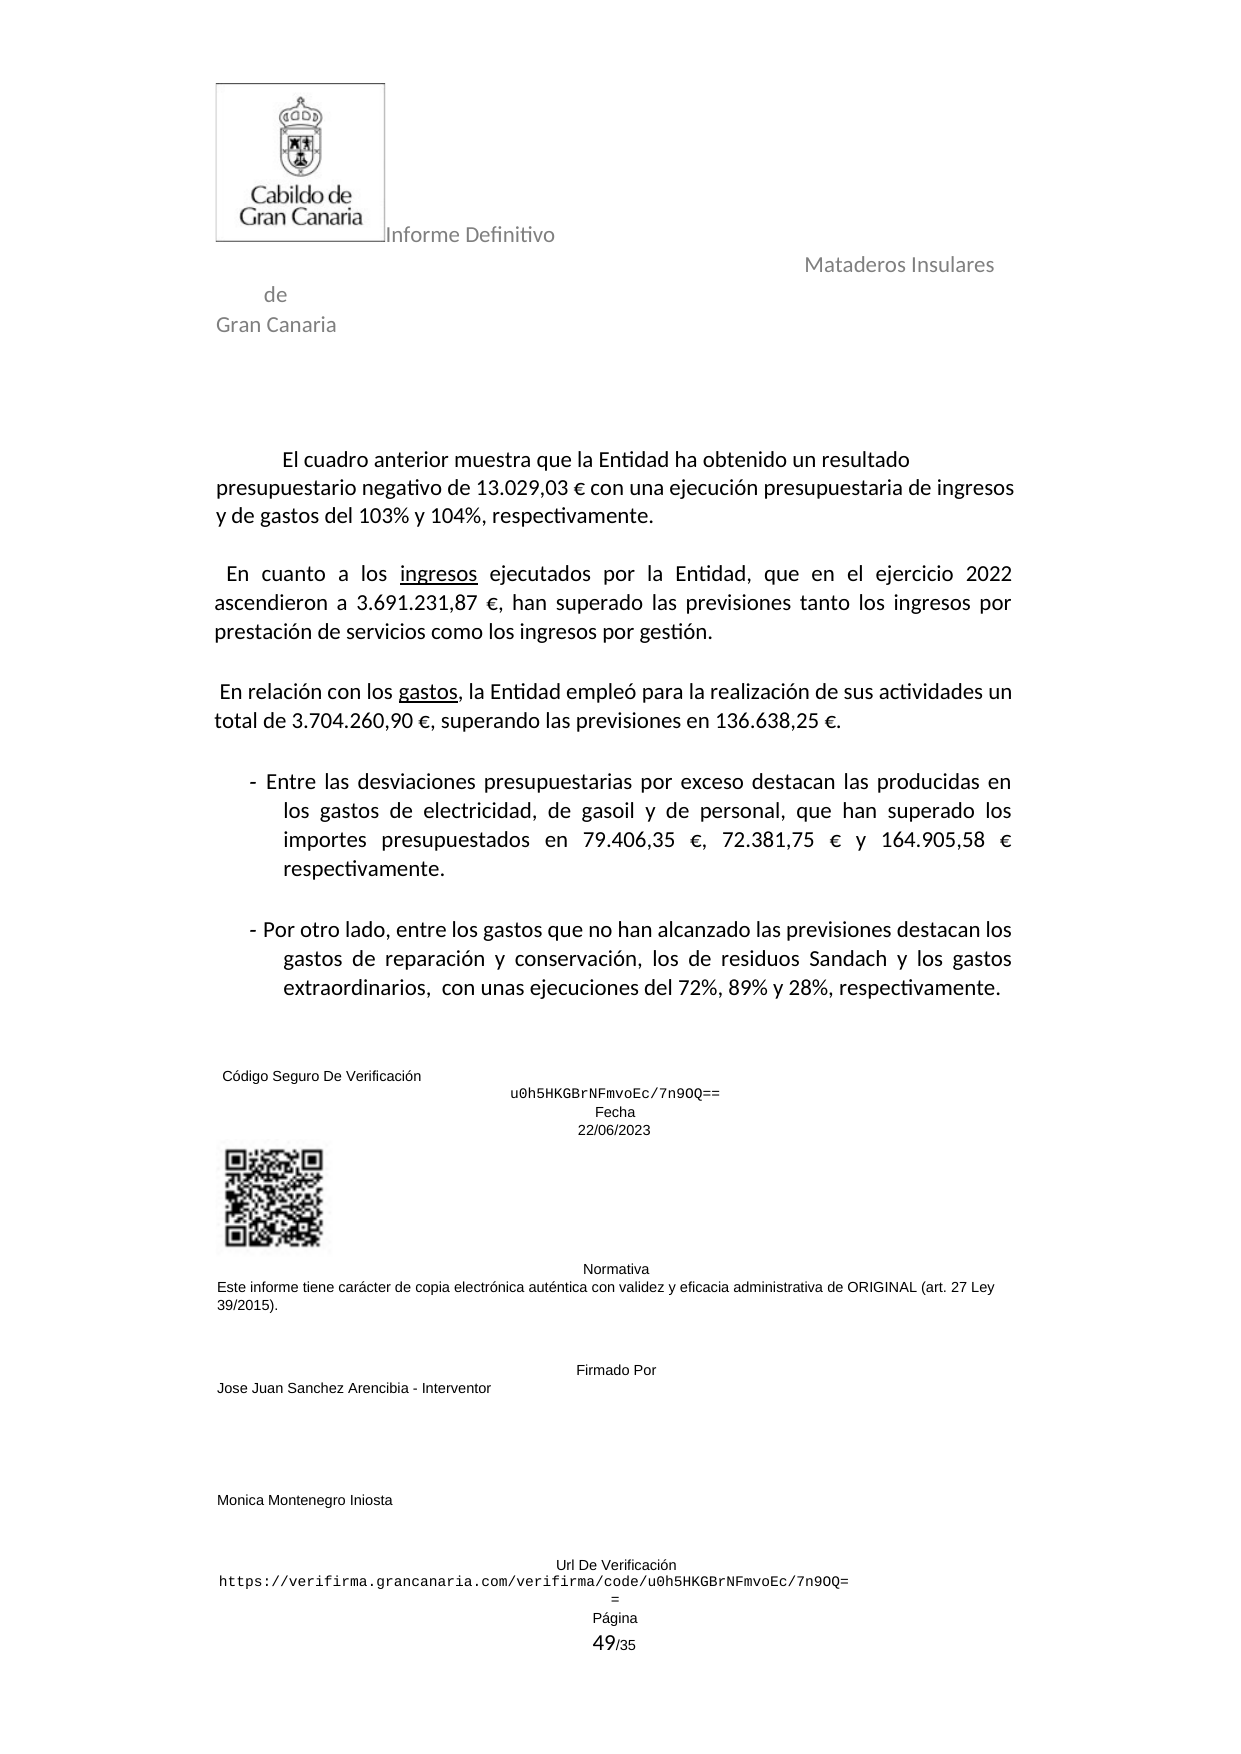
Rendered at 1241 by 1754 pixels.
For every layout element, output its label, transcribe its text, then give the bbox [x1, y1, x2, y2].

text ‐ Por otro lado, entre los gastos que no han alcanzado las previsiones destacan los gastos de reparación y conservación, los de residuos Sandach y los gastos extraordinarios, con unas ejecuciones del 72%, 89% y 28%, respectivamente. [249, 915, 1013, 1001]
text En relación con los gastos, la Entidad empleó para la realización de sus actividades un total de 3.704.260,90 €, superando las previsiones en 136.638,25 €. [214, 677, 1013, 734]
text El cuadro anterior muestra que la Entidad ha obtenido un resultado presupuestario negativo de 13.029,03 € con una ejecución presupuestaria de ingresos y de gastos del 103% y 104%, respectivamente. [216, 445, 1017, 529]
picture [215, 1139, 335, 1259]
picture [215, 83, 386, 242]
text En cuanto a los ingresos ejecutados por la Entidad, que en el ejercicio 2022 ascendieron a 3.691.231,87 €, han superado las previsiones tanto los ingresos por prestación de servicios como los ingresos por gestión. [214, 559, 1013, 645]
text ‐ Entre las desviaciones presupuestarias por exceso destacan las producidas en los gastos de electricidad, de gasoil y de personal, que han superado los importes presupuestados en 79.406,35 €, 72.381,75 € y 164.905,58 € respectivamente. [249, 767, 1013, 882]
